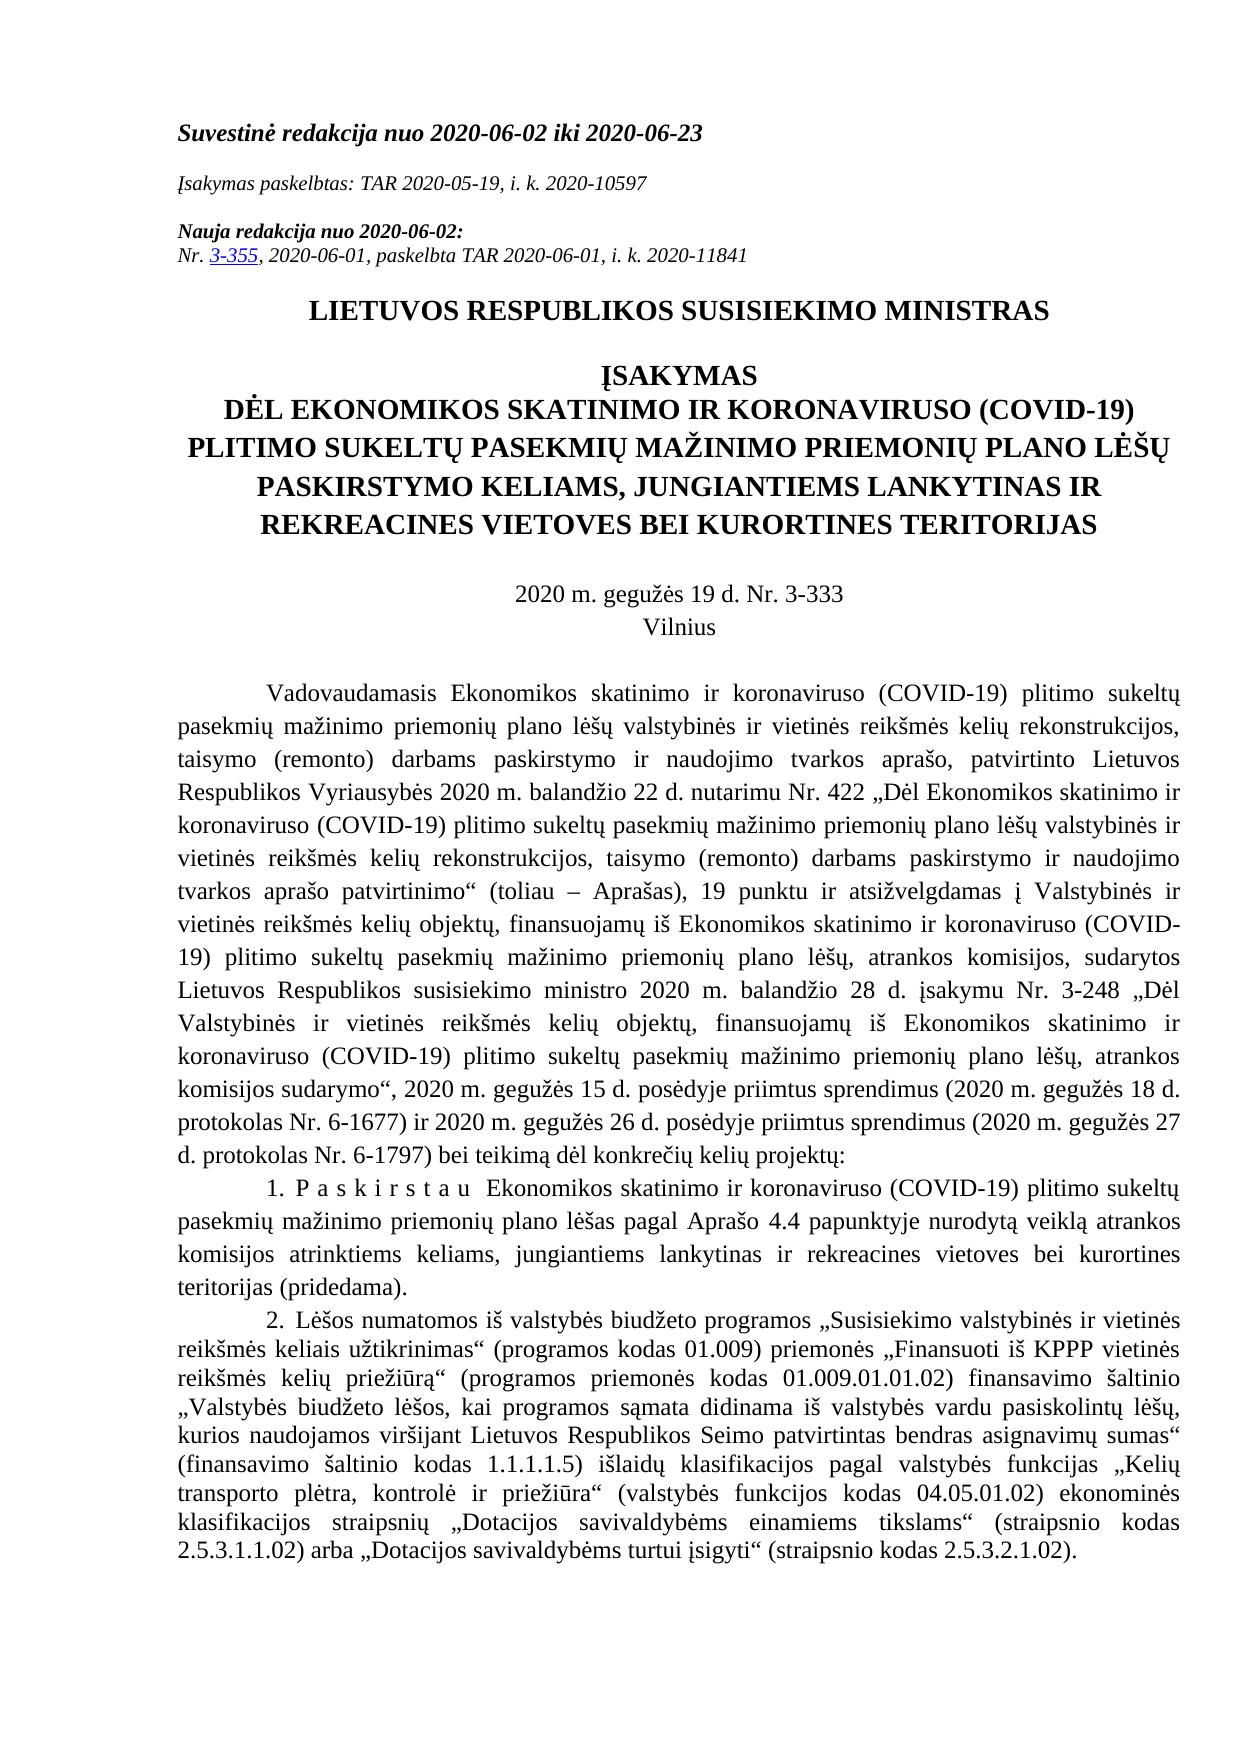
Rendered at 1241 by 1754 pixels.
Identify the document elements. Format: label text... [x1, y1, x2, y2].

text Nr. 3-355, 2020-06-01, paskelbta TAR 2020-06-01, i. k. 2020-11841 [177, 243, 1181, 267]
text Įsakymas paskelbtas: TAR 2020-05-19, i. k. 2020-10597 [177, 171, 1181, 195]
text Suvestinė redakcija nuo 2020-06-02 iki 2020-06-23 [177, 118, 1181, 147]
text ĮSAKYMAS [177, 358, 1181, 392]
text 1. P a s k i r s t a u Ekonomikos skatinimo ir koronaviruso (COVID-19) plitimo sukeltų pasekmių mažinimo priemonių plano lėšas pagal Aprašo 4.4 papunktyje nurodytą veiklą atrankos komisijos atrinktiems keliams, jungiantiems lankytinas ir rekreacines vietoves bei kurortines teritorijas (pridedama). [177, 1173, 1181, 1301]
text Nauja redakcija nuo 2020-06-02: [177, 219, 1181, 243]
text LIETUVOS RESPUBLIKOS SUSISIEKIMO MINISTRAS [177, 293, 1181, 327]
text 2. Lėšos numatomos iš valstybės biudžeto programos „Susisiekimo valstybinės ir vietinės reikšmės keliais užtikrinimas“ (programos kodas 01.009) priemonės „Finansuoti iš KPPP vietinės reikšmės kelių priežiūrą“ (programos priemonės kodas 01.009.01.01.02) finansavimo šaltinio „Valstybės biudžeto lėšos, kai programos sąmata didinama iš valstybės vardu pasiskolintų lėšų, kurios naudojamos viršijant Lietuvos Respublikos Seimo patvirtintas bendras asignavimų sumas“ (finansavimo šaltinio kodas 1.1.1.1.5) išlaidų klasifikacijos pagal valstybės funkcijas „Kelių transporto plėtra, kontrolė ir priežiūra“ (valstybės funkcijos kodas 04.05.01.02) ekonominės klasifikacijos straipsnių „Dotacijos savivaldybėms einamiems tikslams“ (straipsnio kodas 2.5.3.1.1.02) arba „Dotacijos savivaldybėms turtui įsigyti“ (straipsnio kodas 2.5.3.2.1.02). [177, 1305, 1181, 1564]
text DĖL EKONOMIKOS SKATINIMO IR KORONAVIRUSO (COVID-19) PLITIMO SUKELTŲ PASEKMIŲ MAŽINIMO PRIEMONIŲ PLANO LĖŠŲ PASKIRSTYMO KELIAMS, JUNGIANTIEMS LANKYTINAS IR REKREACINES VIETOVES BEI KURORTINES TERITORIJAS [177, 392, 1181, 541]
text 2020 m. gegužės 19 d. Nr. 3-333 Vilnius [177, 579, 1181, 641]
text Vadovaudamasis Ekonomikos skatinimo ir koronaviruso (COVID-19) plitimo sukeltų pasekmių mažinimo priemonių plano lėšų valstybinės ir vietinės reikšmės kelių rekonstrukcijos, taisymo (remonto) darbams paskirstymo ir naudojimo tvarkos aprašo, patvirtinto Lietuvos Respublikos Vyriausybės 2020 m. balandžio 22 d. nutarimu Nr. 422 „Dėl Ekonomikos skatinimo ir koronaviruso (COVID-19) plitimo sukeltų pasekmių mažinimo priemonių plano lėšų valstybinės ir vietinės reikšmės kelių rekonstrukcijos, taisymo (remonto) darbams paskirstymo ir naudojimo tvarkos aprašo patvirtinimo“ (toliau – Aprašas), 19 punktu ir atsižvelgdamas į Valstybinės ir vietinės reikšmės kelių objektų, finansuojamų iš Ekonomikos skatinimo ir koronaviruso (COVID-19) plitimo sukeltų pasekmių mažinimo priemonių plano lėšų, atrankos komisijos, sudarytos Lietuvos Respublikos susisiekimo ministro 2020 m. balandžio 28 d. įsakymu Nr. 3-248 „Dėl Valstybinės ir vietinės reikšmės kelių objektų, finansuojamų iš Ekonomikos skatinimo ir koronaviruso (COVID-19) plitimo sukeltų pasekmių mažinimo priemonių plano lėšų, atrankos komisijos sudarymo“, 2020 m. gegužės 15 d. posėdyje priimtus sprendimus (2020 m. gegužės 18 d. protokolas Nr. 6-1677) ir 2020 m. gegužės 26 d. posėdyje priimtus sprendimus (2020 m. gegužės 27 d. protokolas Nr. 6-1797) bei teikimą dėl konkrečių kelių projektų: [177, 678, 1181, 1169]
